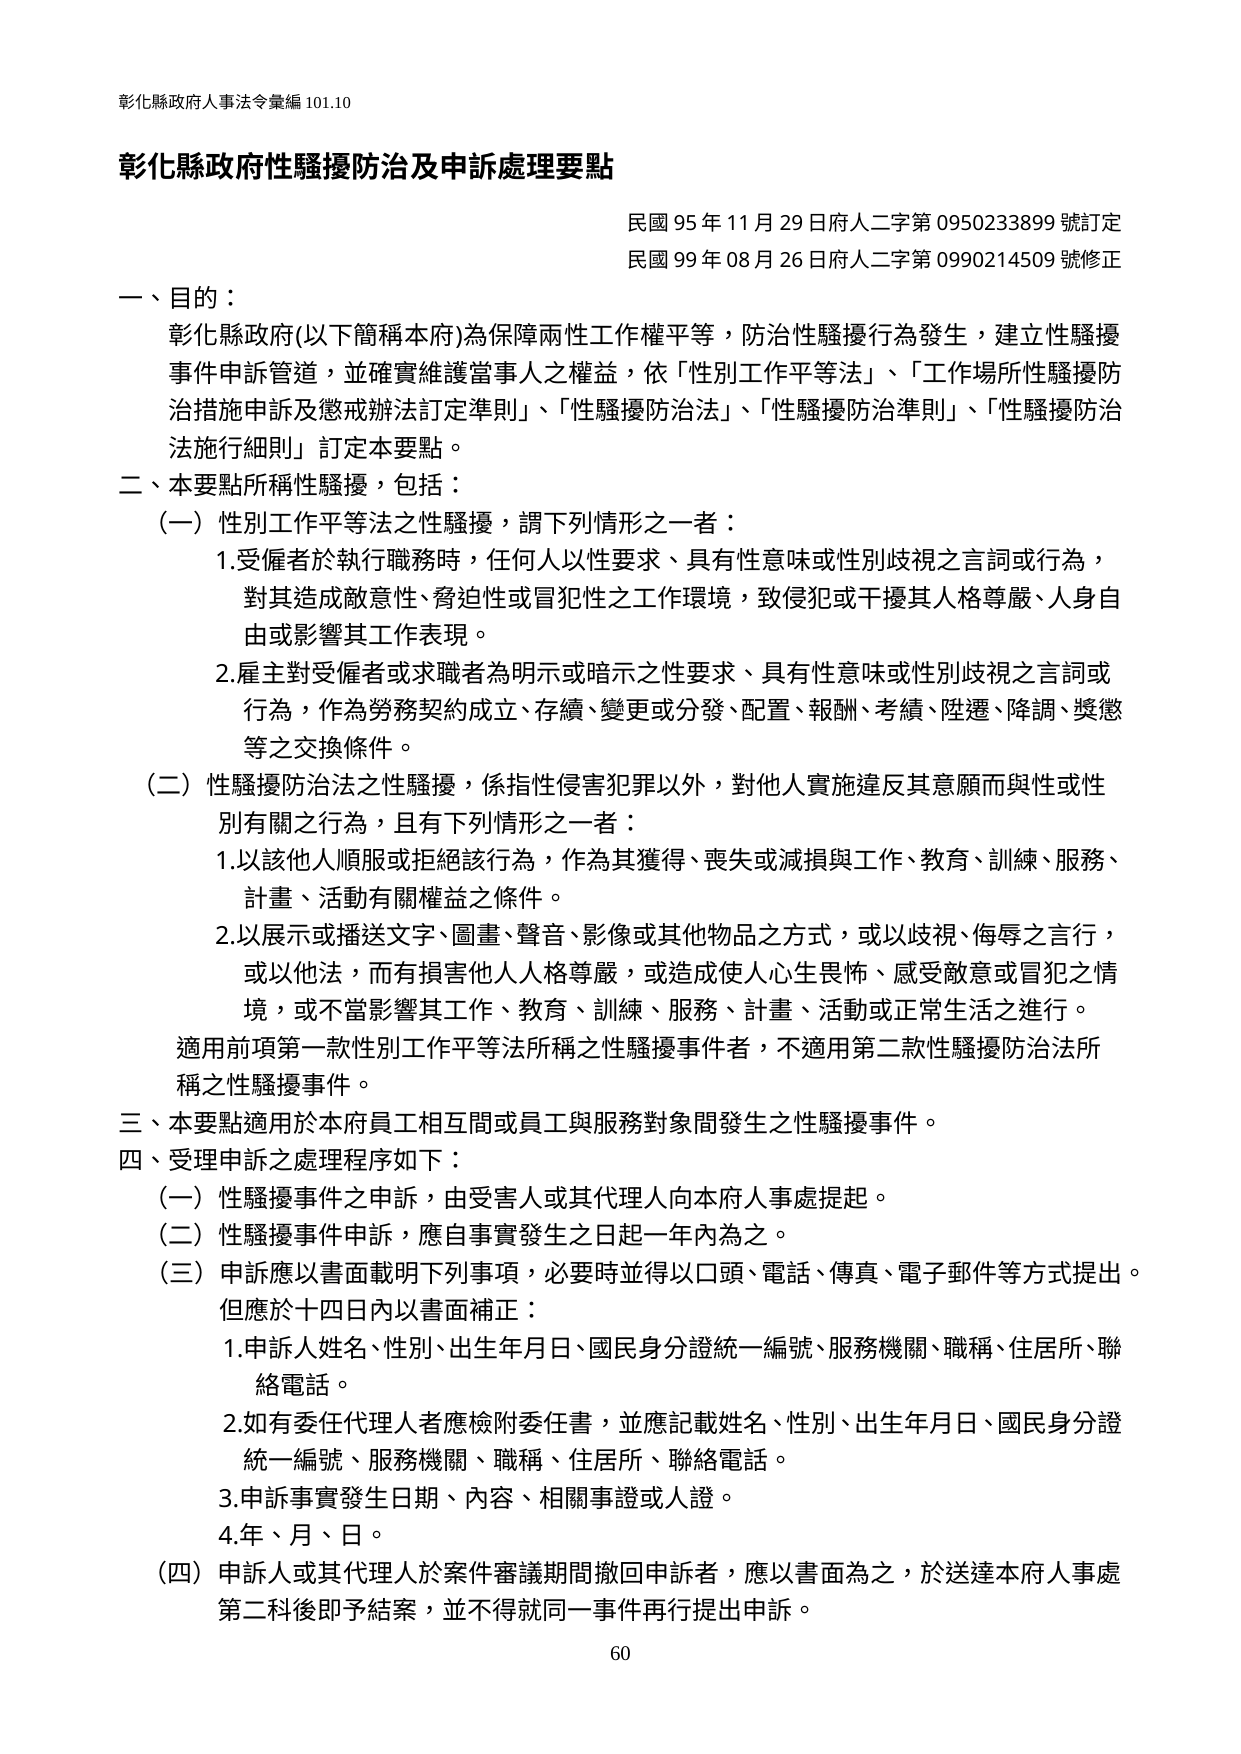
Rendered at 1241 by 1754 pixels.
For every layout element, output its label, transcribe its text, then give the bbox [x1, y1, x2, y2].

text （三）申訴應以書面載明下列事項，必要時並得以口頭、電話、傳真、電子郵件等方式提出。但應於十四日內以書面補正： [144, 1252, 1122, 1327]
text （一）性別工作平等法之性騷擾，謂下列情形之一者： [118, 502, 1122, 540]
text 2.雇主對受僱者或求職者為明示或暗示之性要求、具有性意味或性別歧視之言詞或行為，作為勞務契約成立、存續、變更或分發、配置、報酬、考績、陞遷、降調、獎懲等之交換條件。 [215, 652, 1122, 765]
text 3.申訴事實發生日期、內容、相關事證或人證。 [118, 1477, 1122, 1515]
text （二）性騷擾防治法之性騷擾，係指性侵害犯罪以外，對他人實施違反其意願而與性或性別有關之行為，且有下列情形之一者： [118, 765, 1122, 840]
text 4.年、月、日。 [118, 1515, 1122, 1552]
text 民國99年08月26日府人二字第0990214509號修正 [118, 240, 1122, 277]
subtitle 彰化縣政府性騷擾防治及申訴處理要點 [118, 127, 1122, 202]
text （一）性騷擾事件之申訴，由受害人或其代理人向本府人事處提起。 [118, 1177, 1122, 1215]
text 1.受僱者於執行職務時，任何人以性要求、具有性意味或性別歧視之言詞或行為，對其造成敵意性、脅迫性或冒犯性之工作環境，致侵犯或干擾其人格尊嚴、人身自由或影響其工作表現。 [215, 540, 1122, 652]
text （四）申訴人或其代理人於案件審議期間撤回申訴者，應以書面為之，於送達本府人事處第二科後即予結案，並不得就同一事件再行提出申訴。 [142, 1552, 1122, 1627]
text 1.以該他人順服或拒絕該行為，作為其獲得、喪失或減損與工作、教育、訓練、服務、計畫、活動有關權益之條件。 [215, 840, 1122, 915]
text 民國95年11月29日府人二字第0950233899號訂定 [118, 202, 1122, 240]
text 適用前項第一款性別工作平等法所稱之性騷擾事件者，不適用第二款性騷擾防治法所稱之性騷擾事件。 [176, 1027, 1122, 1102]
text 二、本要點所稱性騷擾，包括： [118, 465, 1122, 502]
text 2.以展示或播送文字、圖畫、聲音、影像或其他物品之方式，或以歧視、侮辱之言行，或以他法，而有損害他人人格尊嚴，或造成使人心生畏怖、感受敵意或冒犯之情境，或不當影響其工作、教育、訓練、服務、計畫、活動或正常生活之進行。 [215, 915, 1122, 1027]
text 2.如有委任代理人者應檢附委任書，並應記載姓名、性別、出生年月日、國民身分證統一編號、服務機關、職稱、住居所、聯絡電話。 [222, 1402, 1122, 1477]
text 一、目的： 彰化縣政府(以下簡稱本府)為保障兩性工作權平等，防治性騷擾行為發生，建立性騷擾事件申訴管道，並確實維護當事人之權益，依「性別工作平等法」、「工作場所性騷擾防治措施申訴及懲戒辦法訂定準則」、「性騷擾防治法」、「性騷擾防治準則」、「性騷擾防治法施行細則」訂定本要點。 [118, 277, 1122, 465]
text 四、受理申訴之處理程序如下： [118, 1140, 1122, 1177]
text 三、本要點適用於本府員工相互間或員工與服務對象間發生之性騷擾事件。 [118, 1102, 1122, 1140]
text 1.申訴人姓名、性別、出生年月日、國民身分證統一編號、服務機關、職稱、住居所、聯絡電話。 [222, 1327, 1122, 1402]
text （二）性騷擾事件申訴，應自事實發生之日起一年內為之。 [118, 1215, 1122, 1252]
